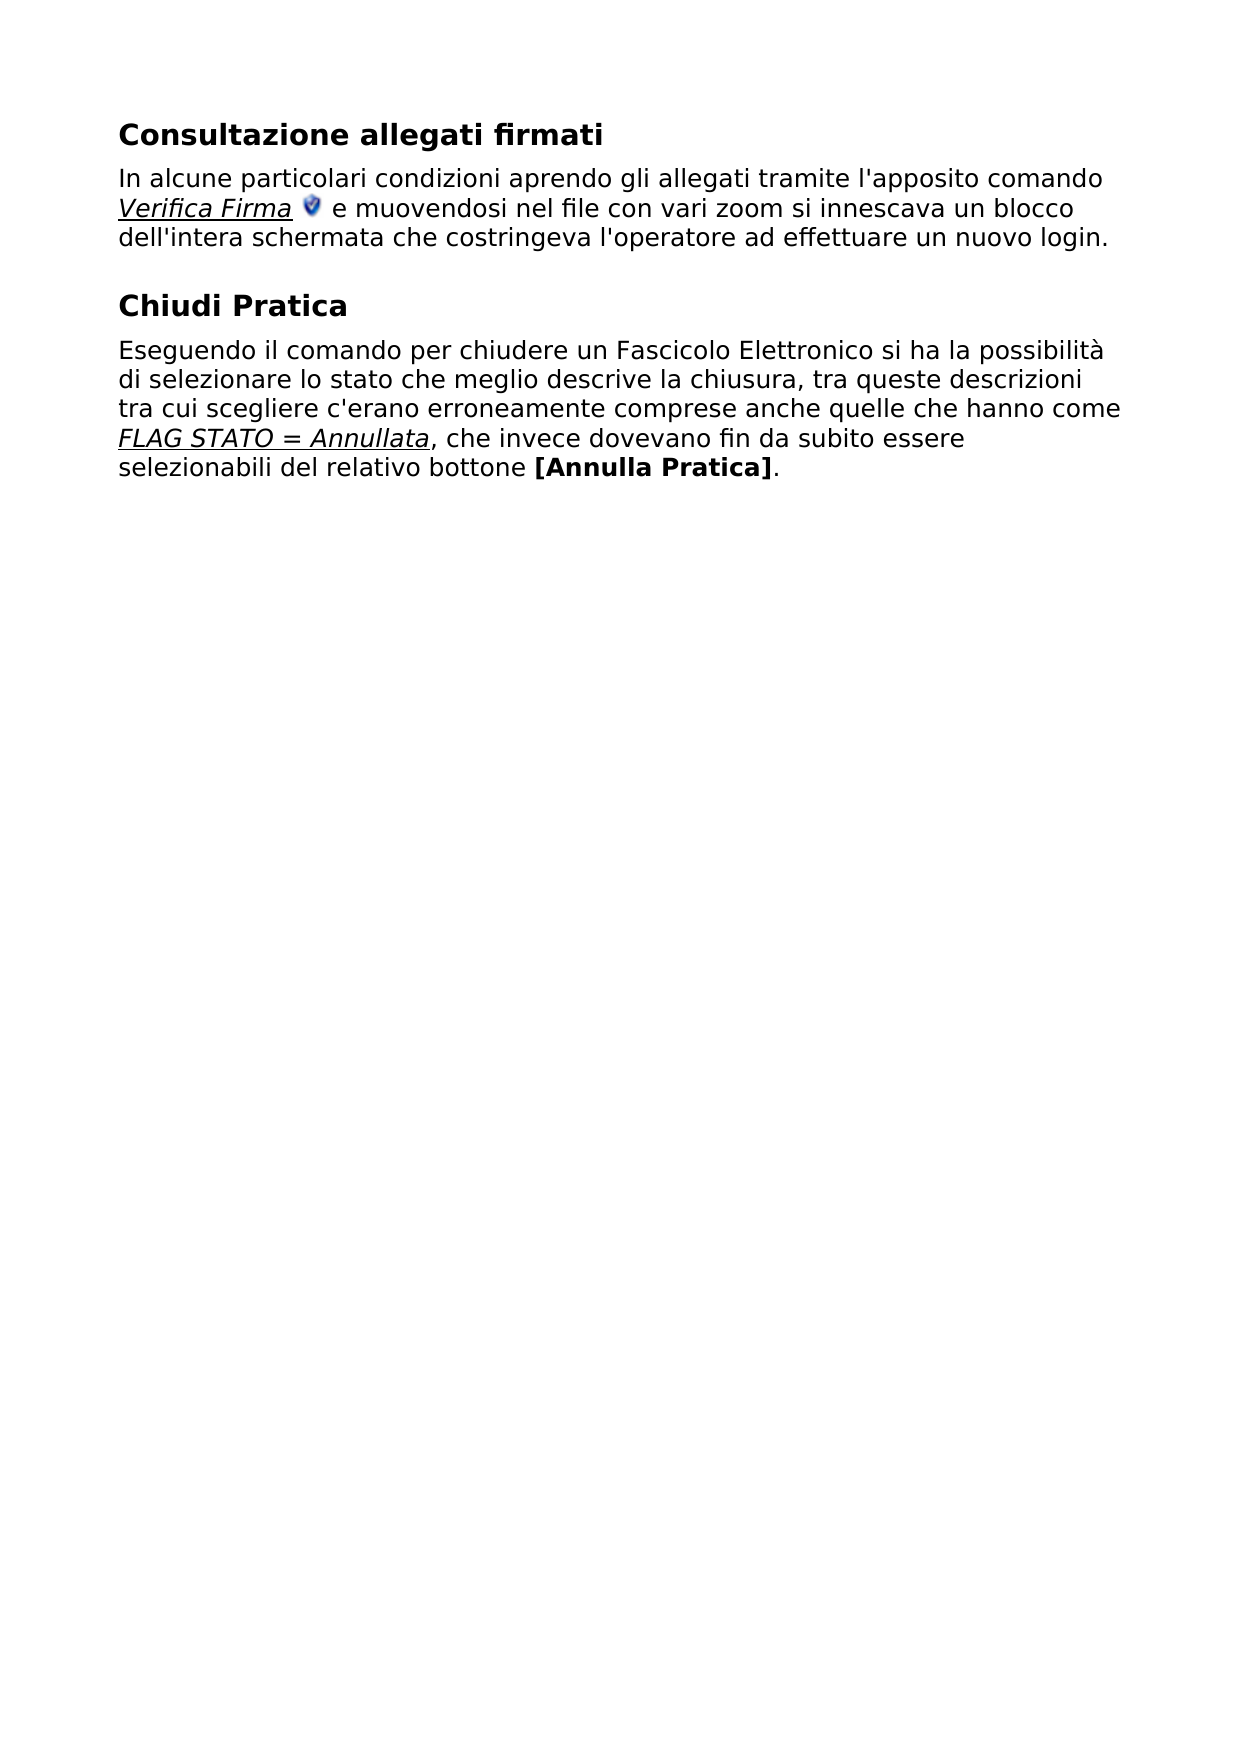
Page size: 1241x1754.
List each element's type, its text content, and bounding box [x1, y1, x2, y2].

text In alcune particolari condizioni aprendo gli allegati tramite l'apposito comando Verifica Firma e muovendosi nel file con vari zoom si innescava un blocco dell'intera schermata che costringeva l'operatore ad effettuare un nuovo login. [118, 164, 1122, 252]
picture [300, 193, 324, 218]
subtitle Chiudi Pratica [118, 290, 1122, 324]
text Eseguendo il comando per chiudere un Fascicolo Elettronico si ha la possibilità di selezionare lo stato che meglio descrive la chiusura, tra queste descrizioni tra cui scegliere c'erano erroneamente comprese anche quelle che hanno come FLAG STATO = Annullata, che invece dovevano fin da subito essere selezionabili del relativo bottone [Annulla Pratica]. [118, 336, 1122, 482]
subtitle Consultazione allegati firmati [118, 118, 1122, 152]
